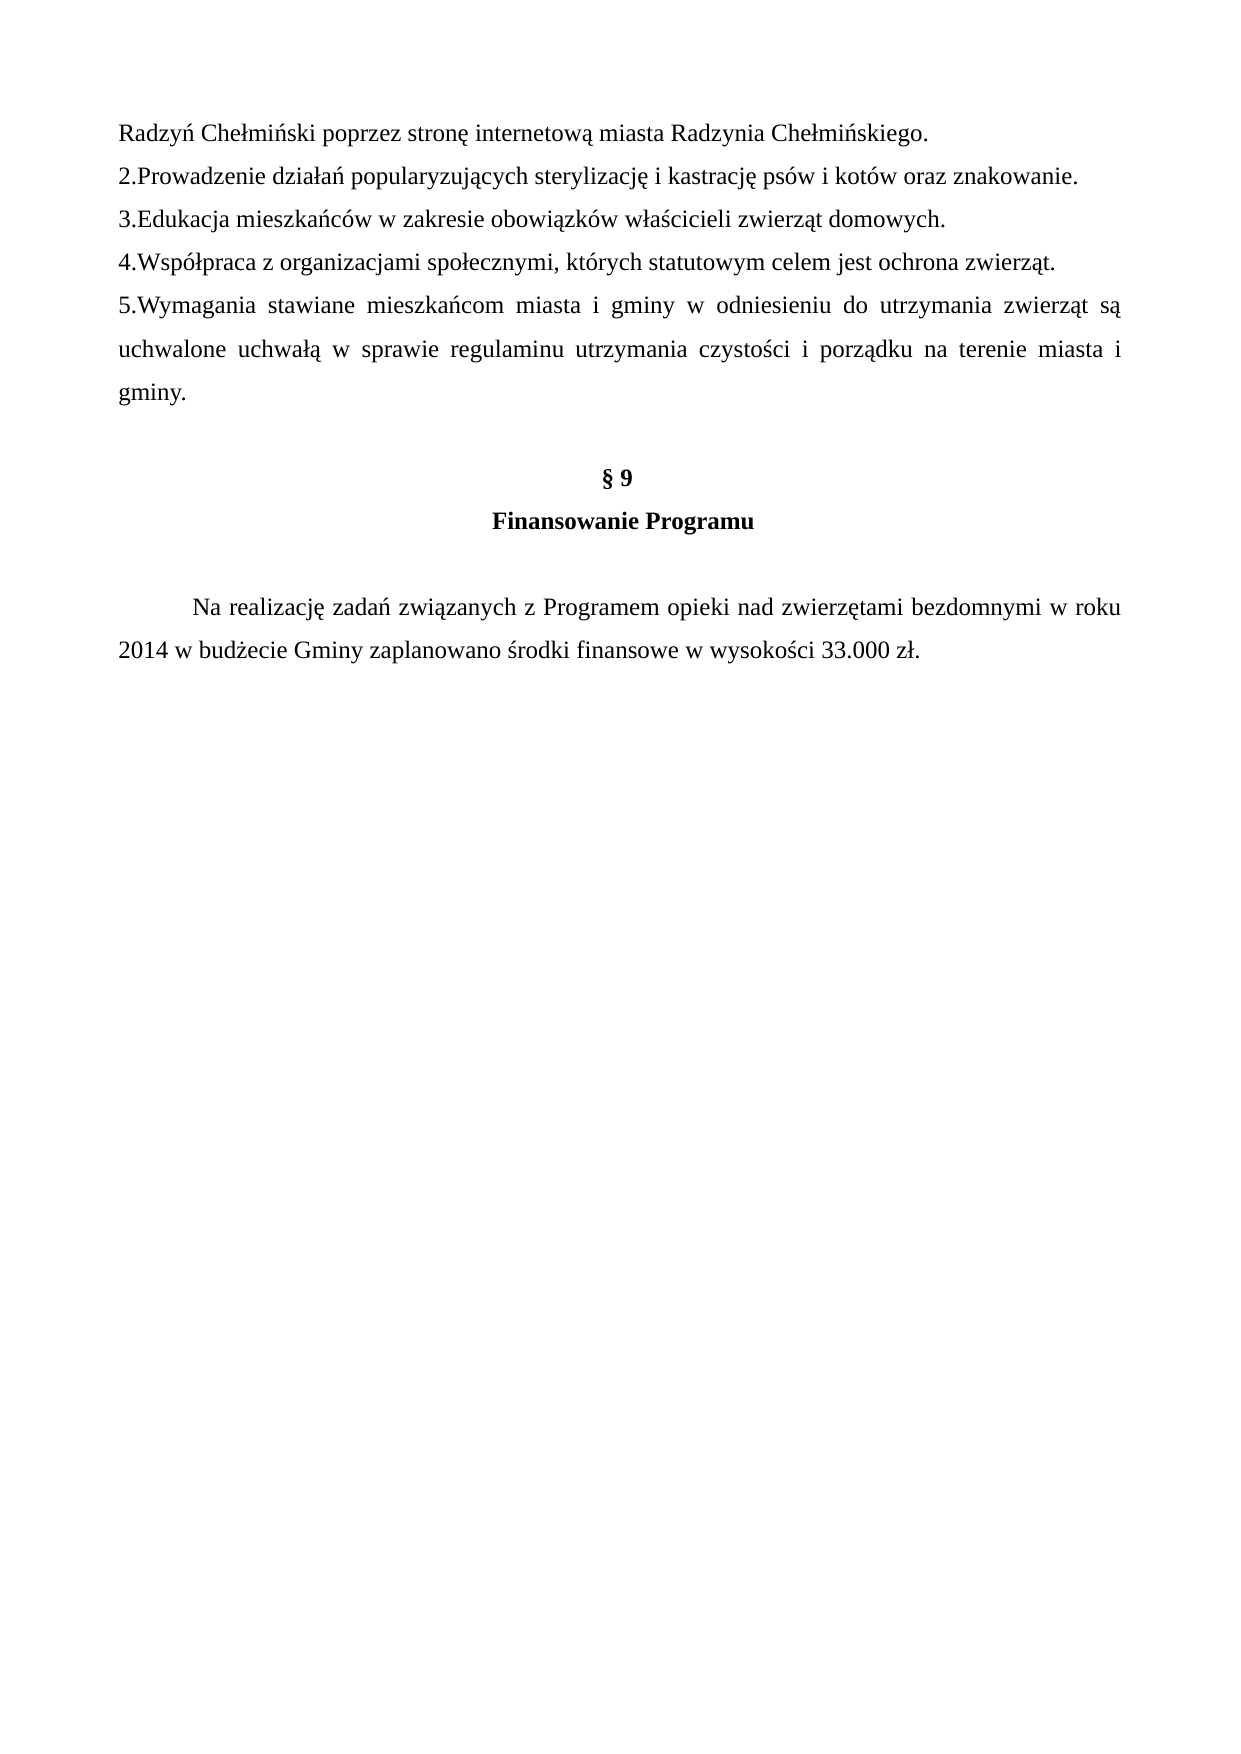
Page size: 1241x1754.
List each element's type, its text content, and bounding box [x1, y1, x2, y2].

text Finansowanie Programu [118, 506, 1122, 535]
list Edukacja mieszkańców w zakresie obowiązków właścicieli zwierząt domowych. [118, 204, 1122, 233]
list Radzyń Chełmiński poprzez stronę internetową miasta Radzynia Chełmińskiego. [118, 118, 1122, 147]
list Wymagania stawiane mieszkańcom miasta i gminy w odniesieniu do utrzymania zwierząt są uchwalone uchwałą w sprawie regulaminu utrzymania czystości i porządku na terenie miasta i gminy. [118, 291, 1122, 406]
text § 9 [118, 463, 1122, 492]
list Współpraca z organizacjami społecznymi, których statutowym celem jest ochrona zwierząt. [118, 247, 1122, 276]
list Prowadzenie działań popularyzujących sterylizację i kastrację psów i kotów oraz znakowanie. [118, 161, 1122, 190]
text Na realizację zadań związanych z Programem opieki nad zwierzętami bezdomnymi w roku 2014 w budżecie Gminy zaplanowano środki finansowe w wysokości 33.000 zł. [118, 592, 1122, 664]
